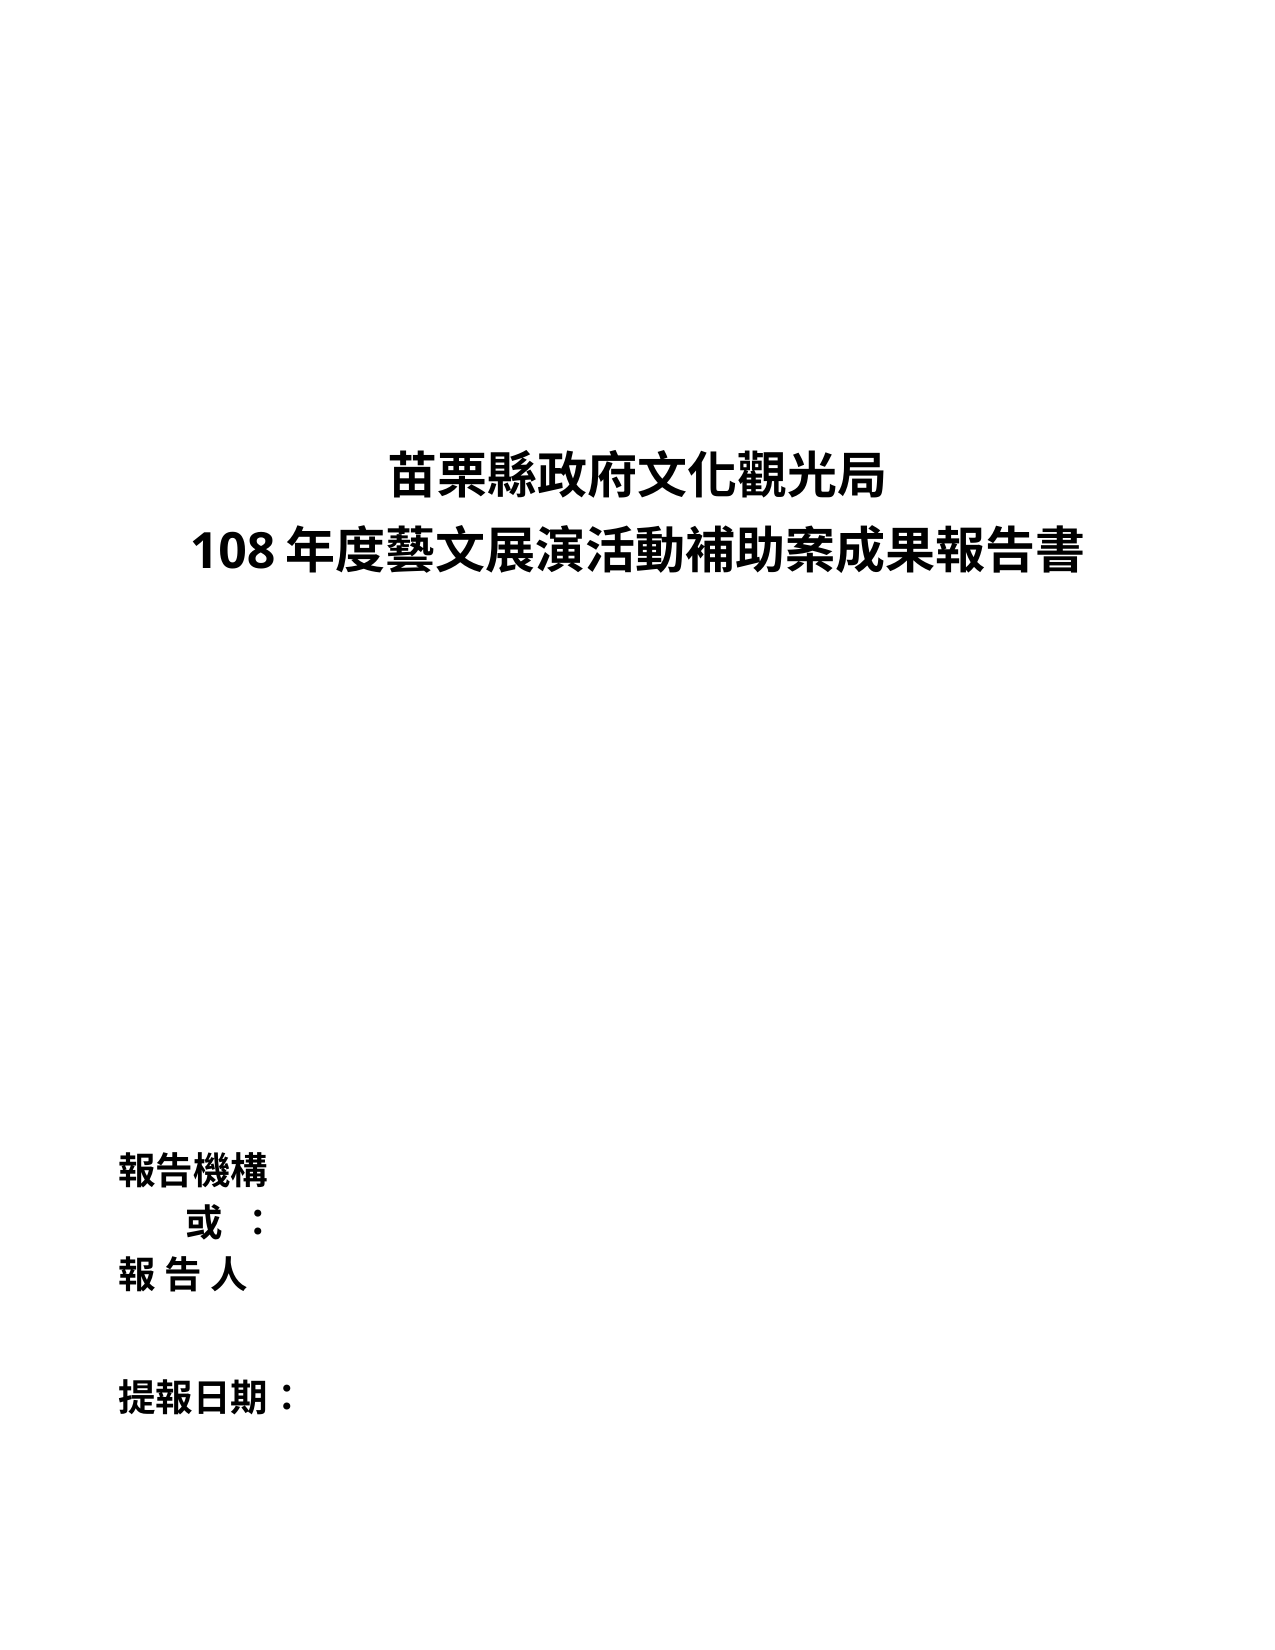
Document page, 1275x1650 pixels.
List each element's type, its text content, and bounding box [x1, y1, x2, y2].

text 苗栗縣政府文化觀光局 [118, 443, 1157, 506]
text 或 ： [118, 1195, 1157, 1247]
text 報告機構 [118, 1143, 1157, 1195]
text 報 告 人 [118, 1247, 1157, 1299]
text 108年度藝文展演活動補助案成果報告書 [118, 518, 1157, 581]
text 提報日期： [118, 1362, 1157, 1424]
